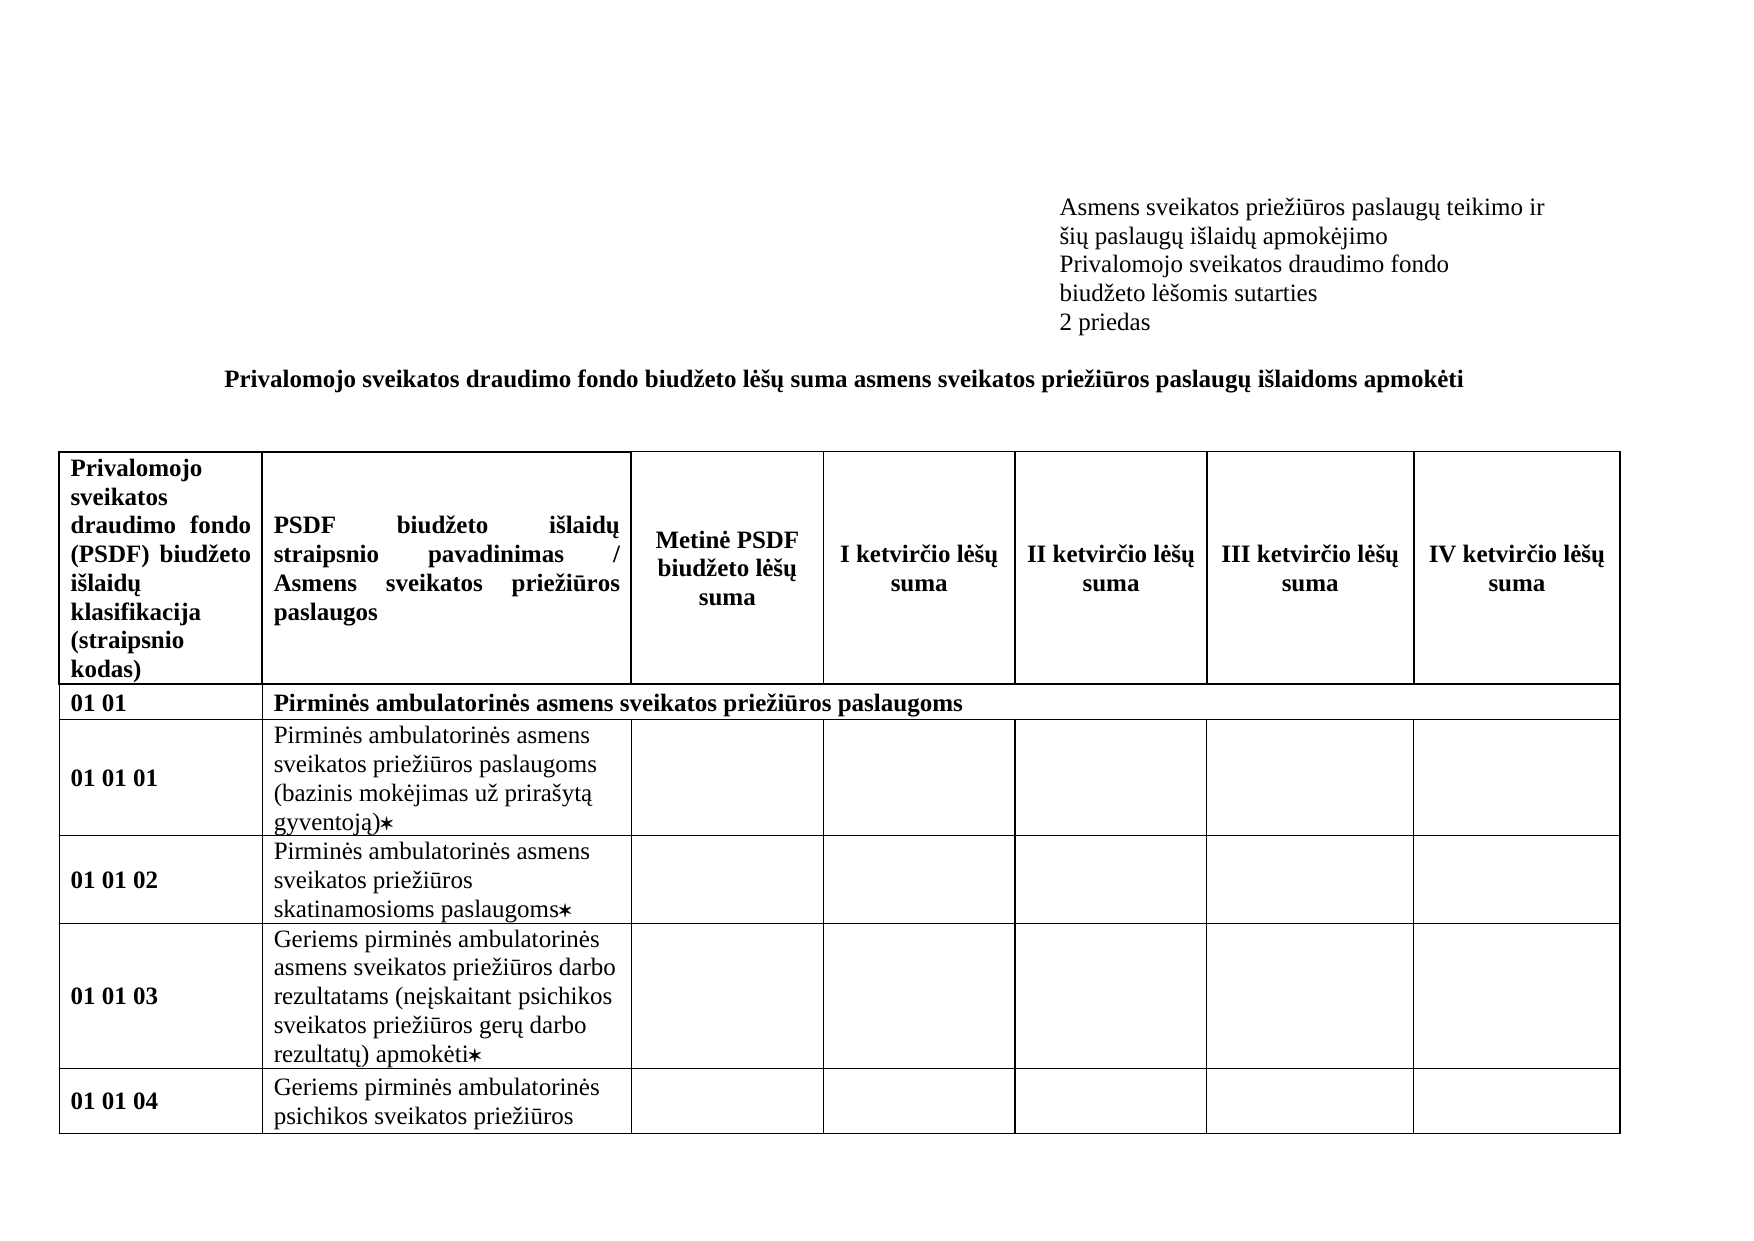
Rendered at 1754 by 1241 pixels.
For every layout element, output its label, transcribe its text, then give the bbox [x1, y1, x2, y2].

table_header PSDF biudžeto išlaidų straipsnio pavadinimas / Asmens sveikatos priežiūros paslaugos [263, 453, 630, 683]
text Privalomojo sveikatos draudimo fondo [591, 249, 1636, 278]
table_cell [1016, 1069, 1206, 1133]
table_cell Pirminės ambulatorinės asmens sveikatos priežiūros skatinamosioms paslaugoms [263, 836, 631, 923]
table_cell [632, 836, 823, 923]
table_cell [1016, 924, 1206, 1067]
table_cell [1207, 836, 1413, 923]
table_header Privalomojo sveikatos draudimo fondo (PSDF) biudžeto išlaidų klasifikacija (straipsnio kodas) [60, 453, 261, 683]
text Asmens sveikatos priežiūros paslaugų teikimo ir [591, 192, 1636, 221]
table_cell [1414, 836, 1619, 923]
table_cell [1016, 720, 1206, 835]
table_cell [1414, 924, 1619, 1067]
table_cell [1414, 1069, 1619, 1133]
table_cell [1414, 720, 1619, 835]
table_cell [1016, 836, 1206, 923]
table_cell 01 01 [60, 685, 262, 719]
table_cell Geriems pirminės ambulatorinės psichikos sveikatos priežiūros [263, 1069, 631, 1133]
table_header Metinė PSDF biudžeto lėšų suma [632, 452, 823, 683]
table_header III ketvirčio lėšų suma [1208, 452, 1413, 683]
table_cell [632, 924, 823, 1067]
table_cell [1207, 1069, 1413, 1133]
table_header II ketvirčio lėšų suma [1016, 452, 1206, 683]
table_cell [632, 1069, 823, 1133]
text Privalomojo sveikatos draudimo fondo biudžeto lėšų suma asmens sveikatos priežiūros paslaugų išlaidoms apmokėti [59, 364, 1636, 393]
table_cell 01 01 01 [60, 720, 262, 835]
table_header I ketvirčio lėšų suma [824, 452, 1014, 683]
table_cell 01 01 02 [60, 836, 262, 923]
table_cell [1207, 720, 1413, 835]
table_cell [824, 924, 1014, 1067]
table_cell [824, 720, 1014, 835]
table_cell 01 01 04 [60, 1069, 262, 1133]
table_cell 01 01 03 [60, 924, 262, 1067]
table_cell Pirminės ambulatorinės asmens sveikatos priežiūros paslaugoms [263, 685, 1619, 719]
table_cell [824, 836, 1014, 923]
table_cell [632, 720, 823, 835]
table_cell Pirminės ambulatorinės asmens sveikatos priežiūros paslaugoms (bazinis mokėjimas už prirašytą gyventoją) [263, 720, 631, 835]
table_cell [824, 1069, 1014, 1133]
table_cell Geriems pirminės ambulatorinės asmens sveikatos priežiūros darbo rezultatams (neįskaitant psichikos sveikatos priežiūros gerų darbo rezultatų) apmokėti [263, 924, 631, 1067]
table_cell [1207, 924, 1413, 1067]
text 2 priedas [591, 307, 1636, 336]
table_header IV ketvirčio lėšų suma [1415, 452, 1619, 683]
text šių paslaugų išlaidų apmokėjimo [591, 221, 1636, 249]
text biudžeto lėšomis sutarties [591, 278, 1636, 307]
